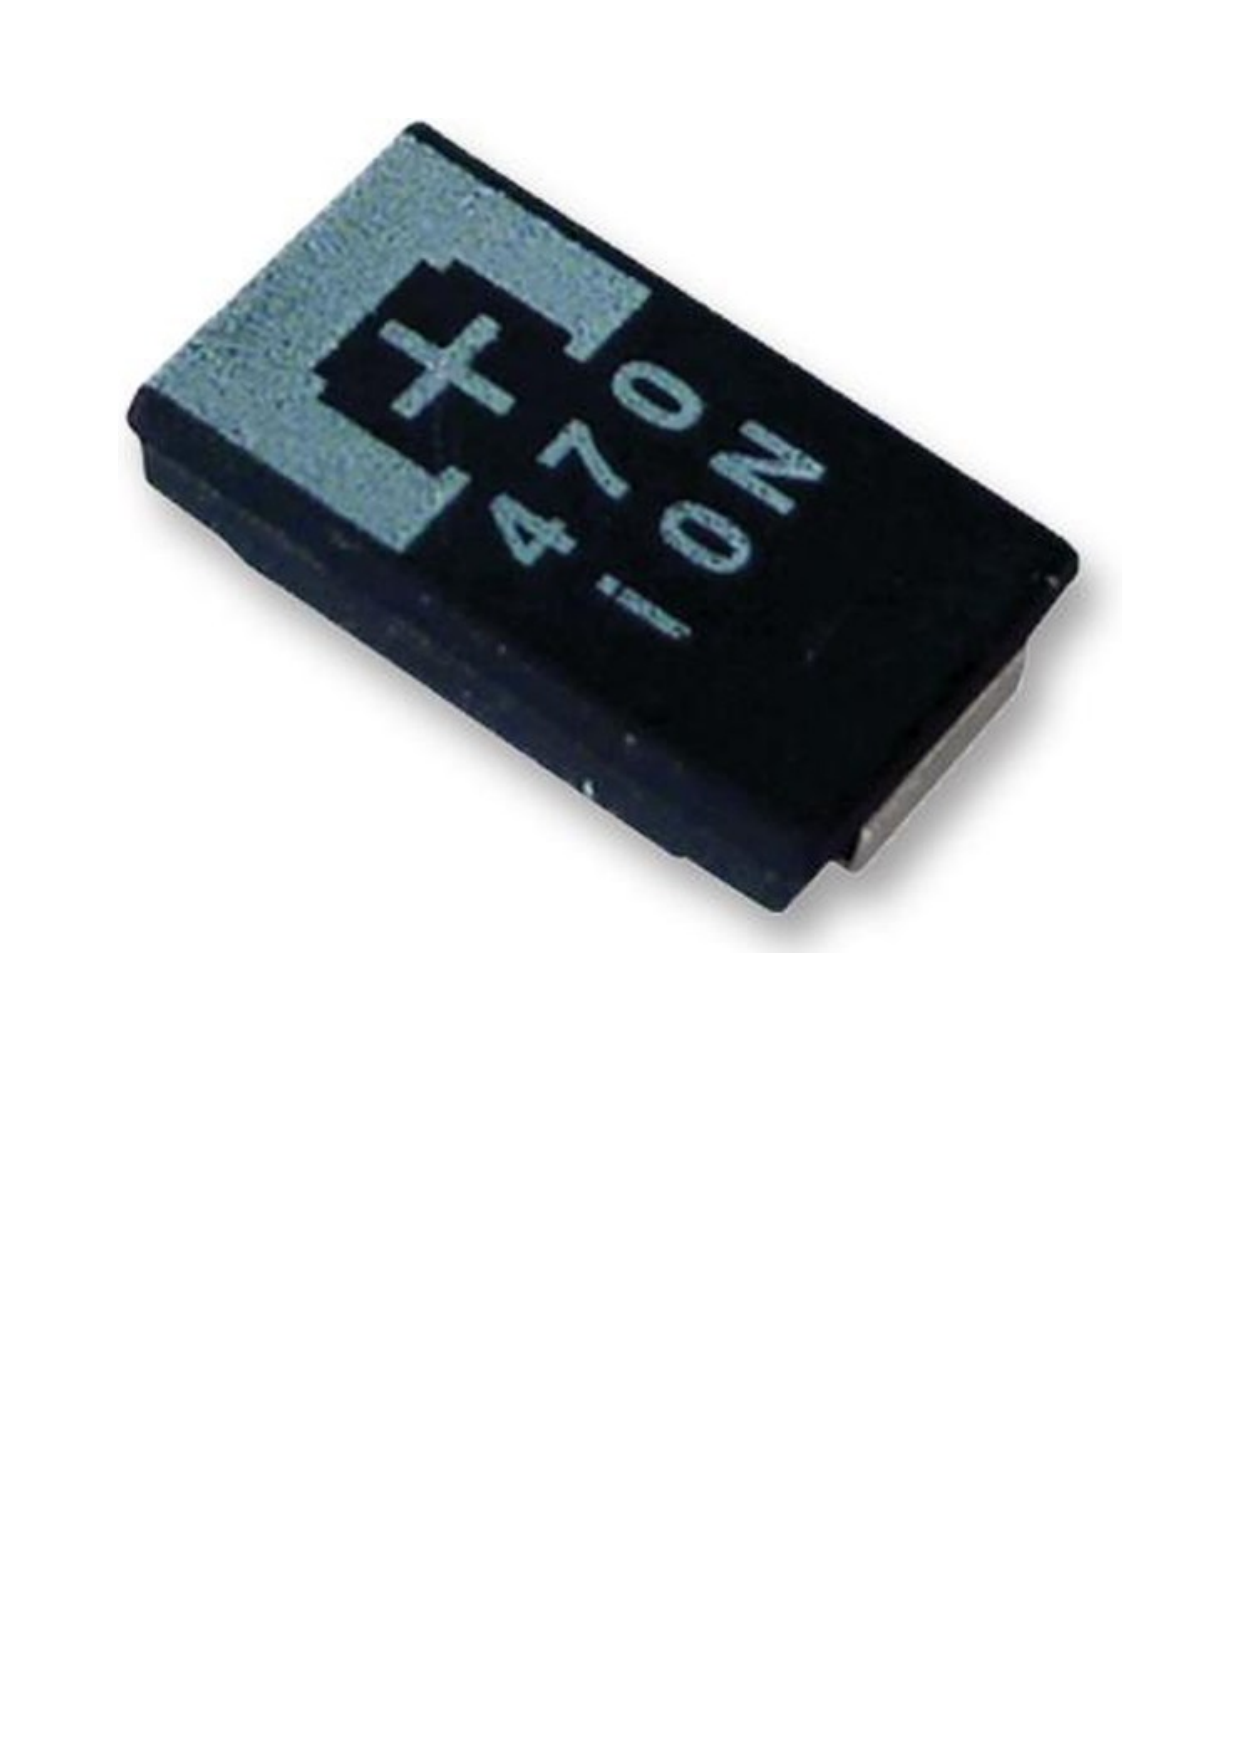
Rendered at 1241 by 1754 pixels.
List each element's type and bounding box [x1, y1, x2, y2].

picture [118, 118, 1123, 953]
